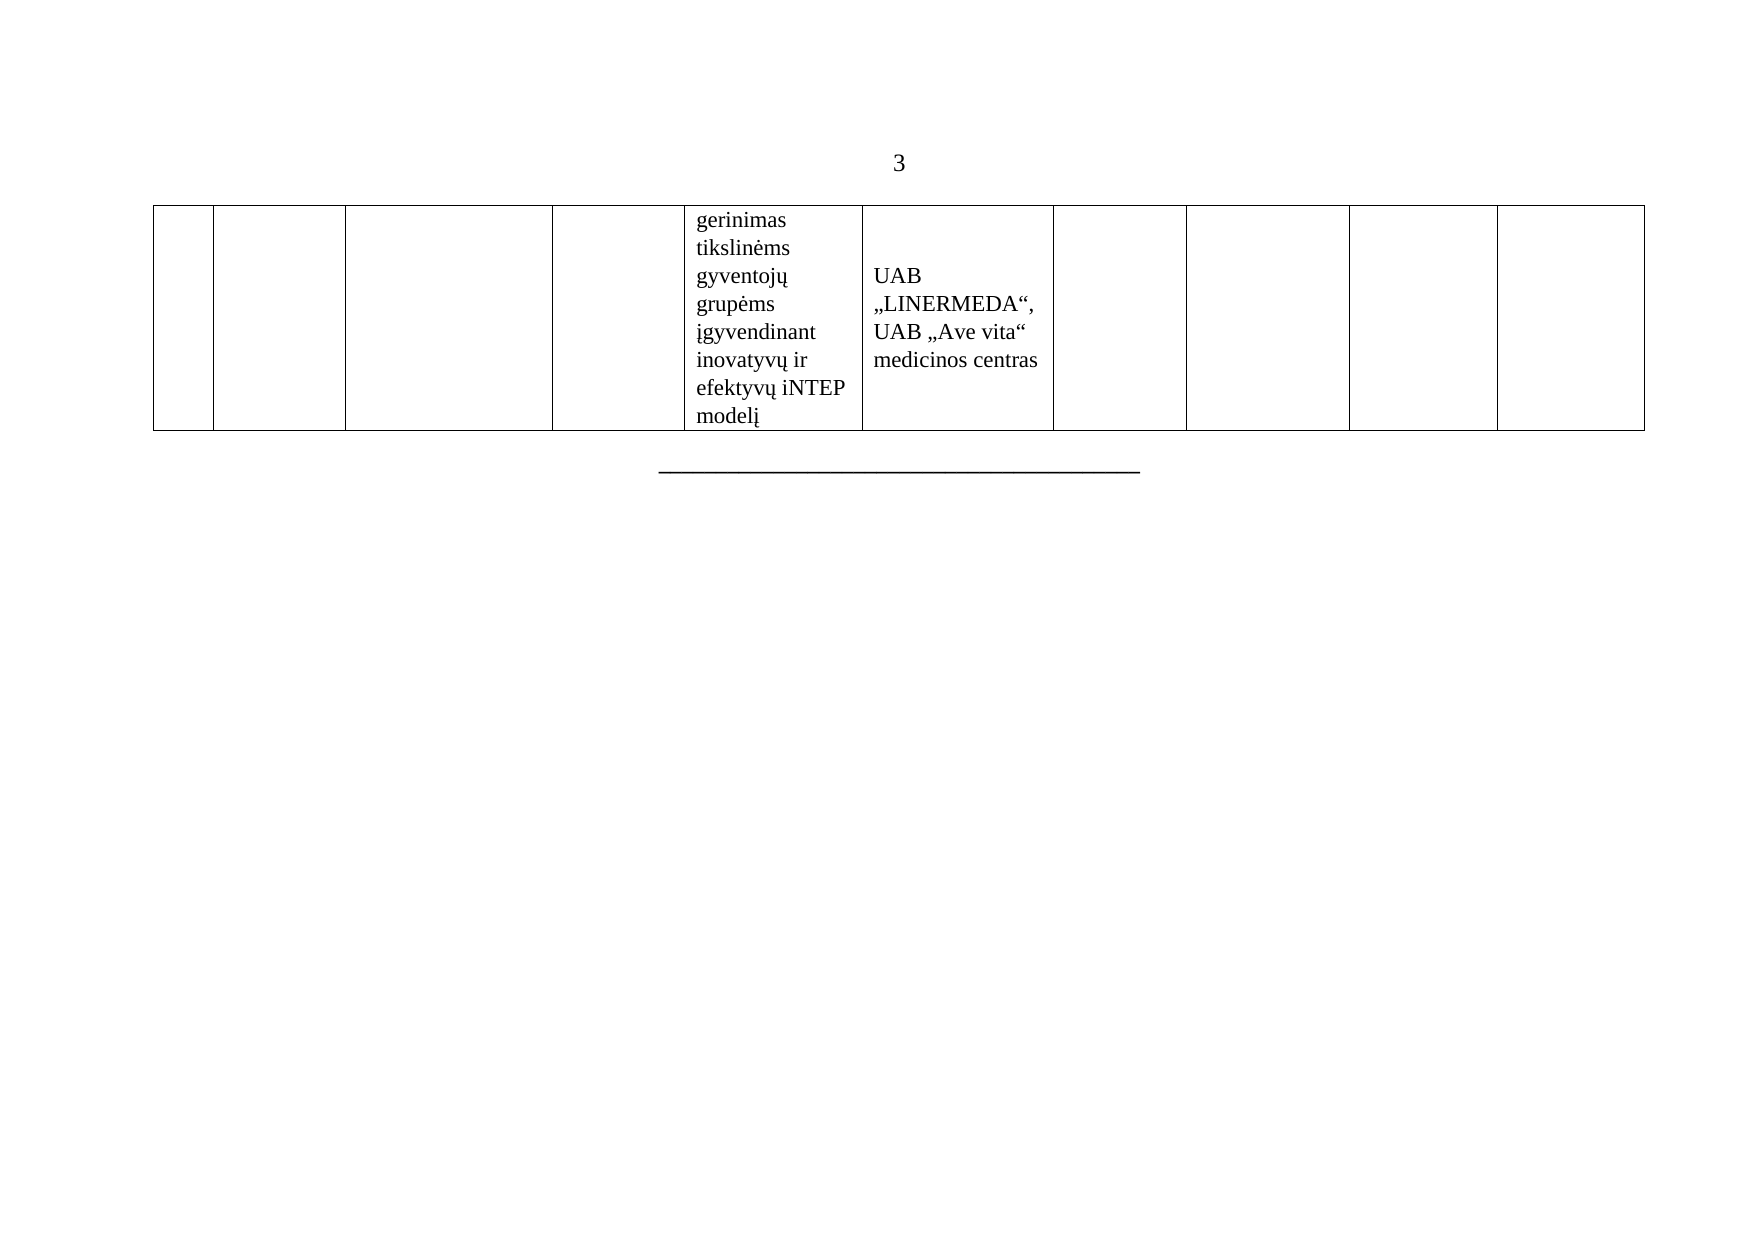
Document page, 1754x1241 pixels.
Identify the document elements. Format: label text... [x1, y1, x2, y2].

text –––––––––––––––––––––––––––––––––––––––––– [103, 457, 1695, 483]
table_cell [1498, 206, 1644, 429]
table_cell gerinimas tikslinėms gyventojų grupėms įgyvendinant inovatyvų ir efektyvų iNTEP modelį [685, 206, 862, 429]
table_cell [214, 206, 345, 429]
table_cell [1054, 206, 1186, 429]
table_cell [154, 206, 213, 429]
table_cell [346, 206, 552, 429]
table_cell [1187, 206, 1349, 429]
table_cell [1350, 206, 1497, 429]
table_cell [553, 206, 684, 429]
table_cell UAB „LINERMEDA“, UAB „Ave vita“ medicinos centras [863, 206, 1053, 429]
